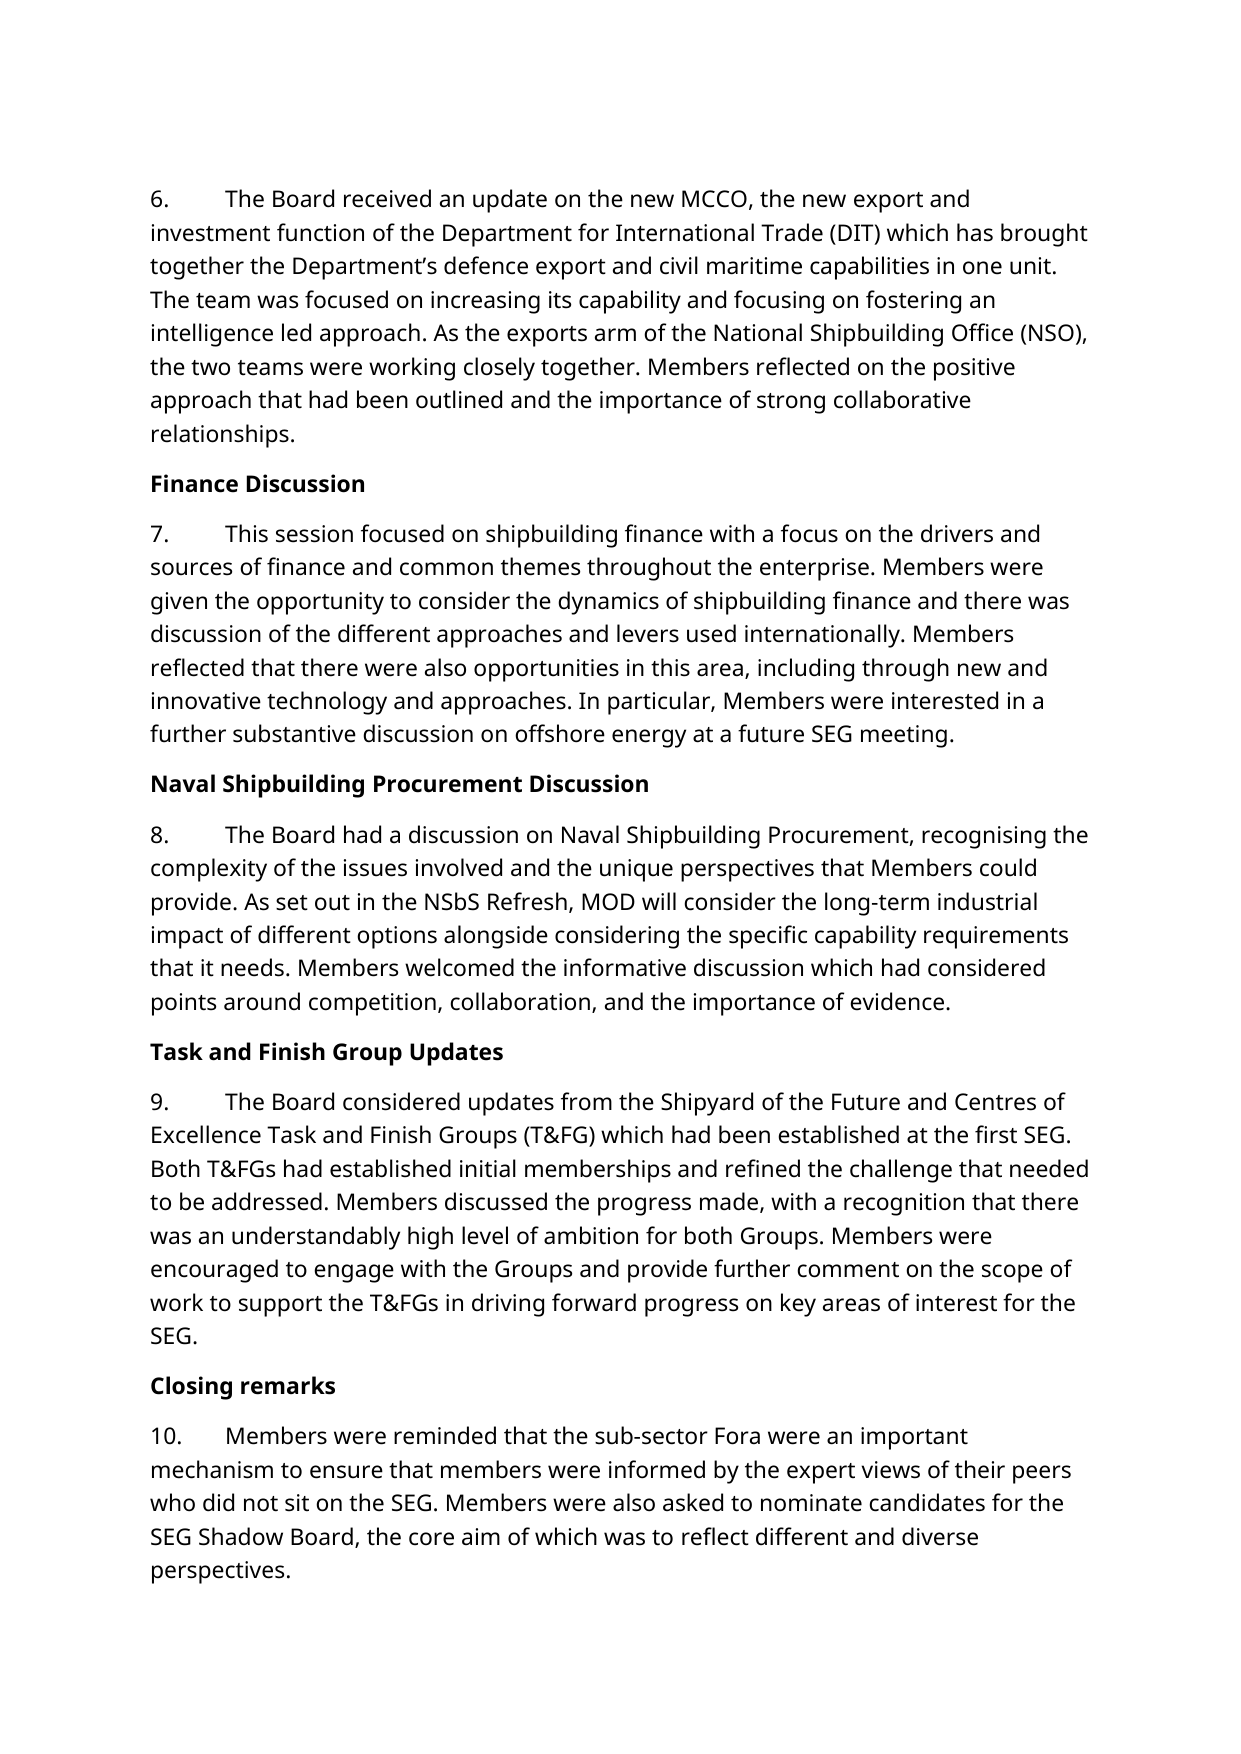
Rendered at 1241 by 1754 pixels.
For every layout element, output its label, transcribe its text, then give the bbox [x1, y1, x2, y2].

text Finance Discussion [150, 468, 1090, 499]
list Members were reminded that the sub-sector Fora were an important mechanism to ensure that members were informed by the expert views of their peers who did not sit on the SEG. Members were also asked to nominate candidates for the SEG Shadow Board, the core aim of which was to reflect different and diverse perspectives. [150, 1420, 1090, 1585]
list The Board received an update on the new MCCO, the new export and investment function of the Department for International Trade (DIT) which has brought together the Department’s defence export and civil maritime capabilities in one unit. The team was focused on increasing its capability and focusing on fostering an intelligence led approach. As the exports arm of the National Shipbuilding Office (NSO), the two teams were working closely together. Members reflected on the positive approach that had been outlined and the importance of strong collaborative relationships. [150, 183, 1090, 449]
list Closing remarks [150, 1370, 1090, 1401]
text Task and Finish Group Updates [150, 1036, 1090, 1067]
list The Board considered updates from the Shipyard of the Future and Centres of Excellence Task and Finish Groups (T&FG) which had been established at the first SEG. Both T&FGs had established initial memberships and refined the challenge that needed to be addressed. Members discussed the progress made, with a recognition that there was an understandably high level of ambition for both Groups. Members were encouraged to engage with the Groups and provide further comment on the scope of work to support the T&FGs in driving forward progress on key areas of interest for the SEG. [150, 1086, 1090, 1351]
text Naval Shipbuilding Procurement Discussion [150, 768, 1090, 800]
list This session focused on shipbuilding finance with a focus on the drivers and sources of finance and common themes throughout the enterprise. Members were given the opportunity to consider the dynamics of shipbuilding finance and there was discussion of the different approaches and levers used internationally. Members reflected that there were also opportunities in this area, including through new and innovative technology and approaches. In particular, Members were interested in a further substantive discussion on offshore energy at a future SEG meeting. [150, 518, 1090, 749]
list The Board had a discussion on Naval Shipbuilding Procurement, recognising the complexity of the issues involved and the unique perspectives that Members could provide. As set out in the NSbS Refresh, MOD will consider the long-term industrial impact of different options alongside considering the specific capability requirements that it needs. Members welcomed the informative discussion which had considered points around competition, collaboration, and the importance of evidence. [150, 818, 1090, 1017]
